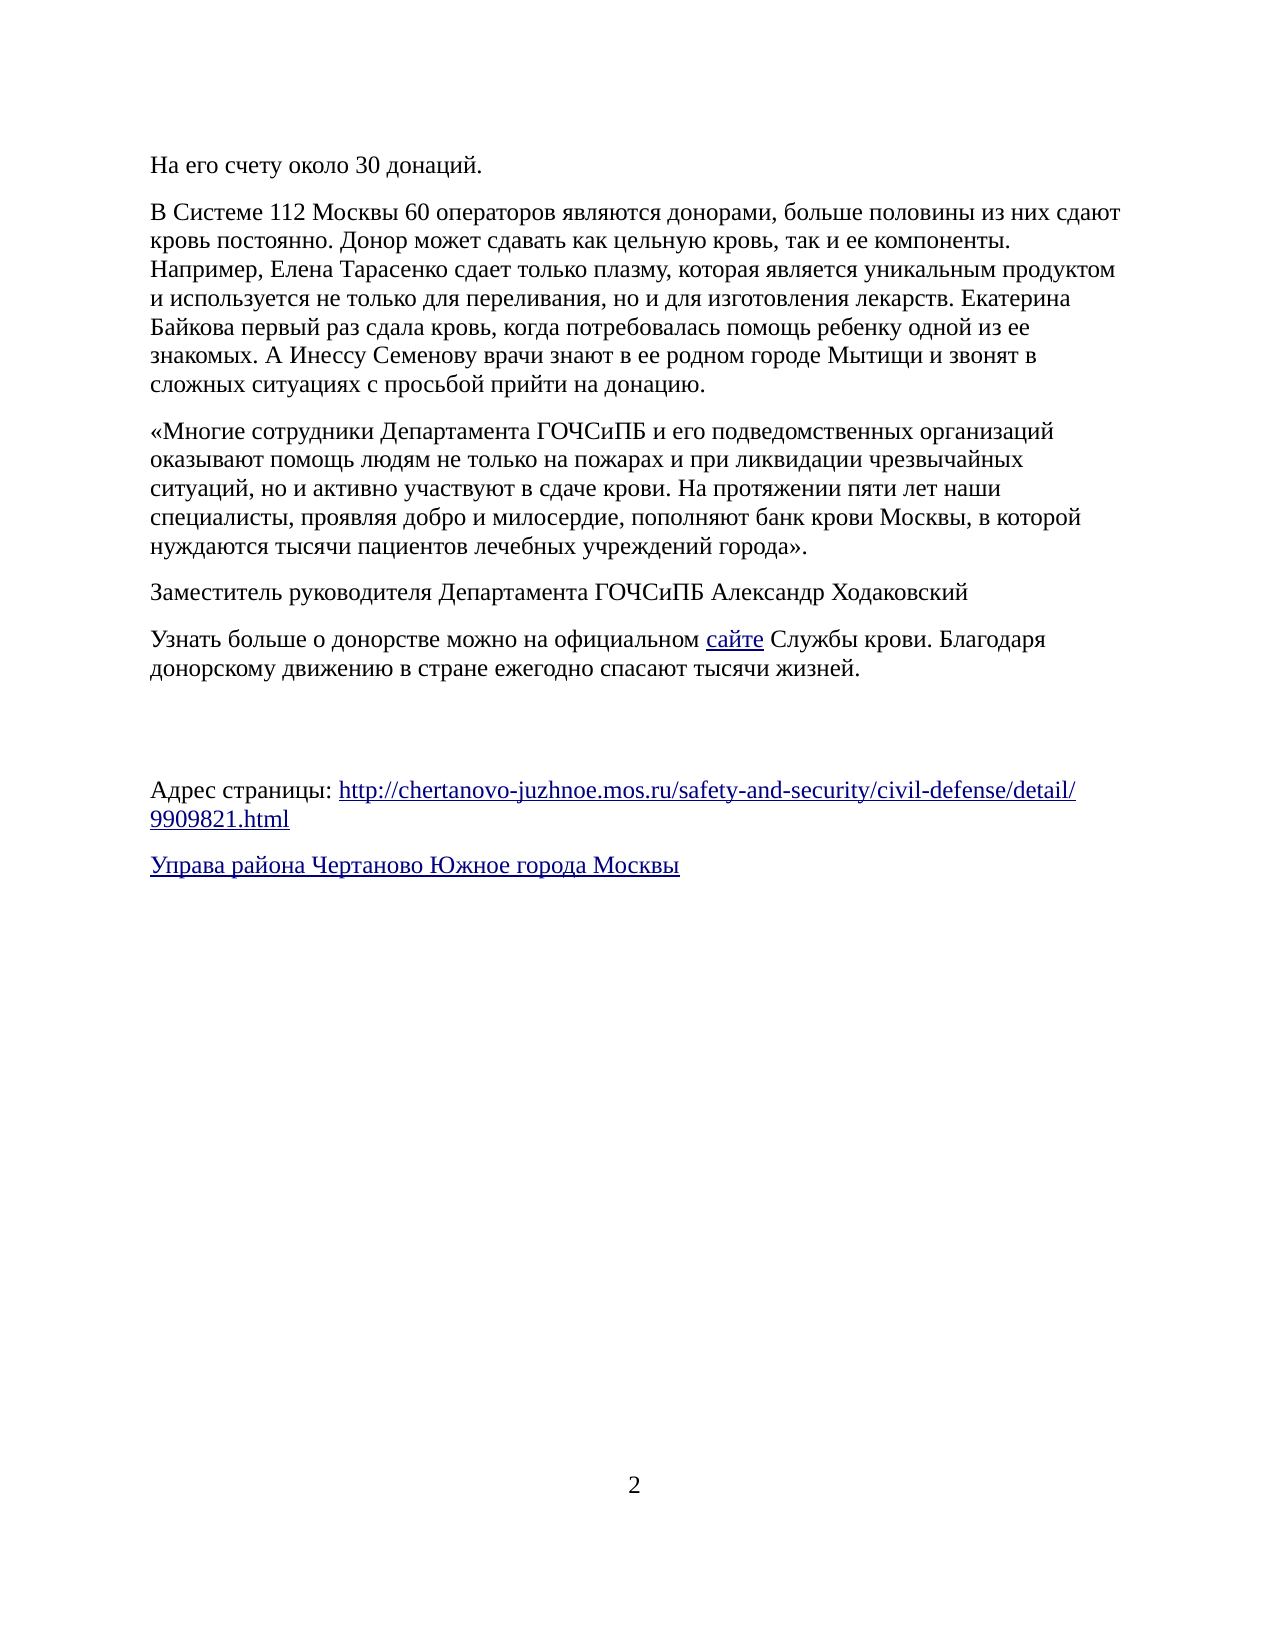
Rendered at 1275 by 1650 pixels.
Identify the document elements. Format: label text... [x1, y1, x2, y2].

text В Системе 112 Москвы 60 операторов являются донорами, больше половины из них сдают кровь постоянно. Донор может сдавать как цельную кровь, так и ее компоненты. Например, Елена Тарасенко сдает только плазму, которая является уникальным продуктом и используется не только для переливания, но и для изготовления лекарств. Екатерина Байкова первый раз сдала кровь, когда потребовалась помощь ребенку одной из ее знакомых. А Инессу Семенову врачи знают в ее родном городе Мытищи и звонят в сложных ситуациях с просьбой прийти на донацию. [150, 197, 1125, 398]
text «Многие сотрудники Департамента ГОЧСиПБ и его подведомственных организаций оказывают помощь людям не только на пожарах и при ликвидации чрезвычайных ситуаций, но и активно участвуют в сдаче крови. На протяжении пяти лет наши специалисты, проявляя добро и милосердие, пополняют банк крови Москвы, в которой нуждаются тысячи пациентов лечебных учреждений города». [150, 416, 1125, 559]
text Управа района Чертаново Южное города Москвы [150, 850, 1125, 879]
text На его счету около 30 донаций. [150, 150, 1125, 179]
text Адрес страницы: http://chertanovo-juzhnoe.mos.ru/safety-and-security/civil-defense/detail/9909821.html [150, 775, 1125, 832]
text Заместитель руководителя Департамента ГОЧСиПБ Александр Ходаковский [150, 577, 1125, 606]
text Узнать больше о донорстве можно на официальном сайте Службы крови. Благодаря донорскому движению в стране ежегодно спасают тысячи жизней. [150, 624, 1125, 682]
